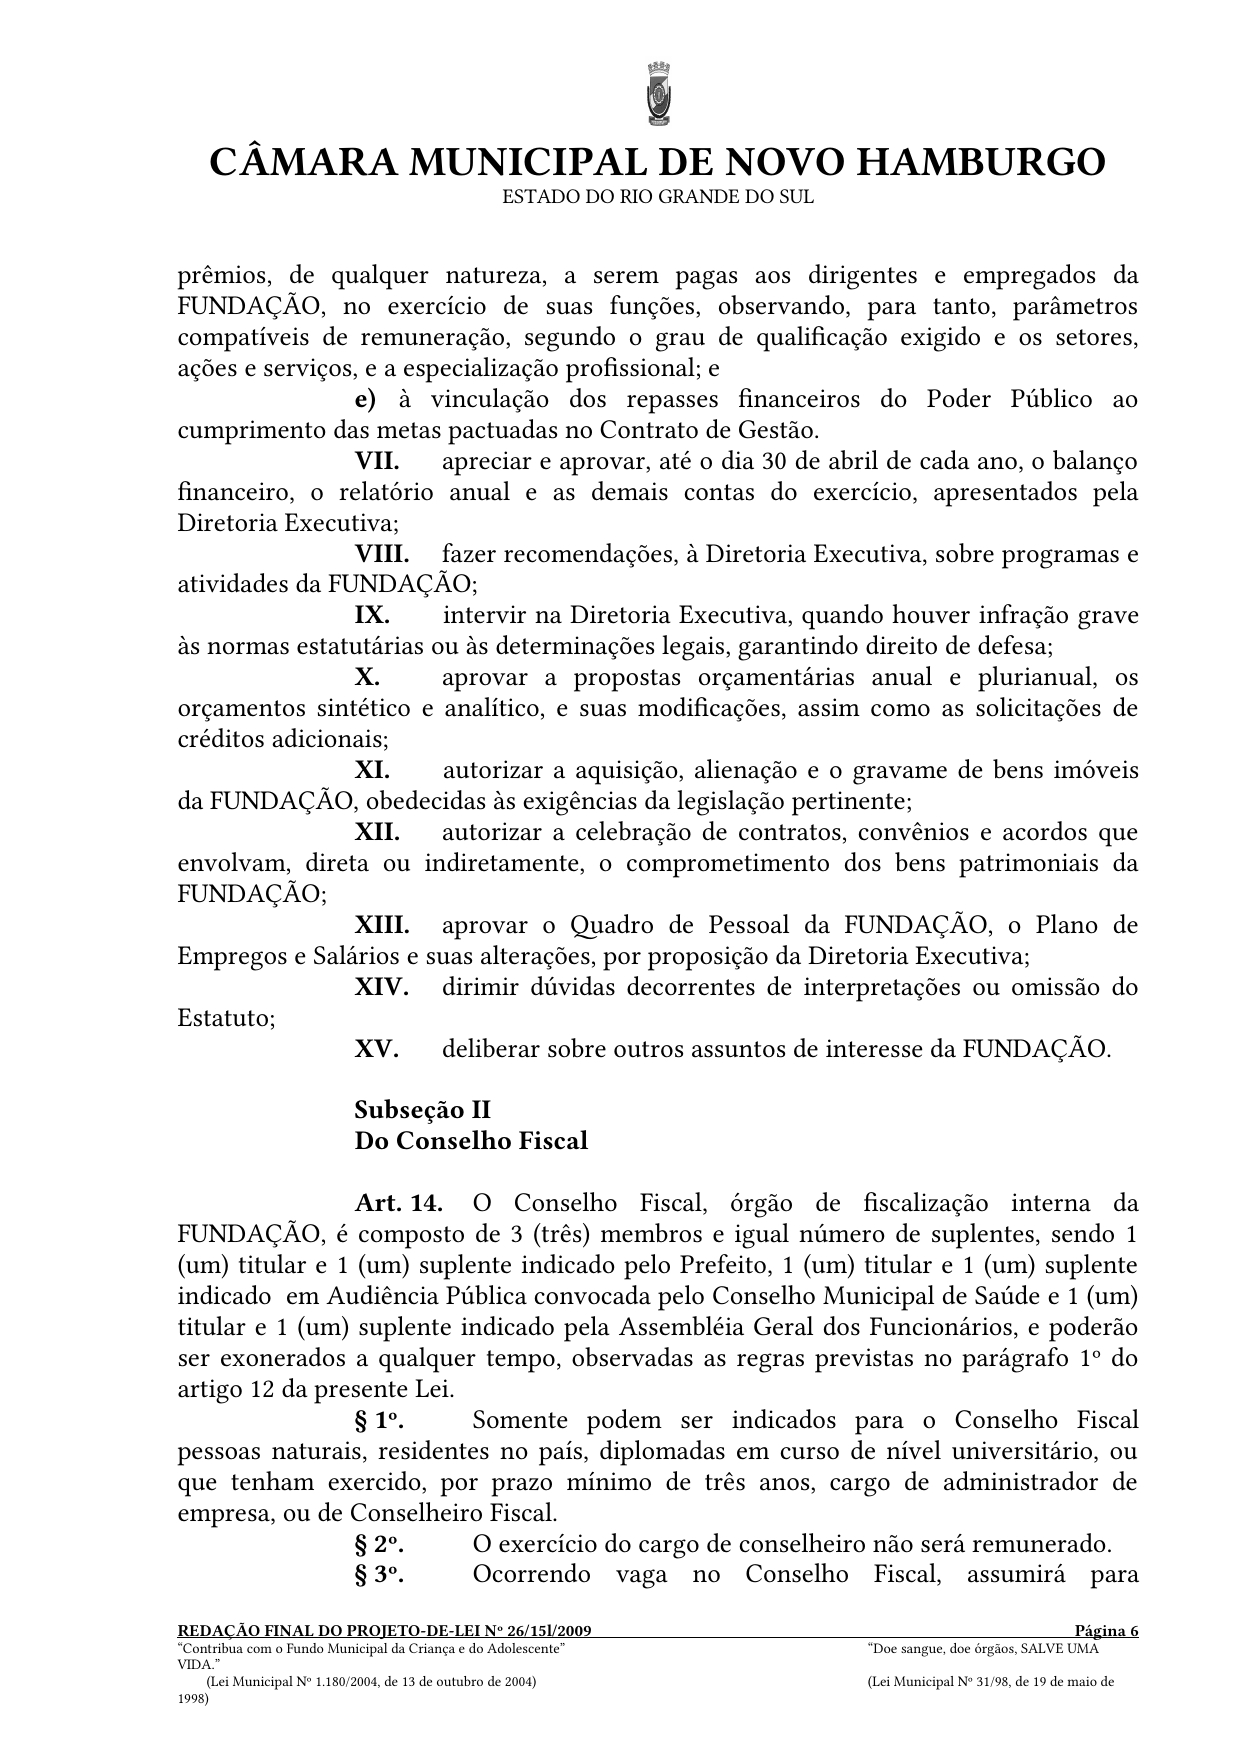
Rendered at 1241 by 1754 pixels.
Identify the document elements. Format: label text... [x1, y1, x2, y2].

text X. aprovar a propostas orçamentárias anual e plurianual, os orçamentos sintético e analítico, e suas modificações, assim como as solicitações de créditos adicionais; [177, 661, 1140, 754]
text VII. apreciar e aprovar, até o dia 30 de abril de cada ano, o balanço financeiro, o relatório anual e as demais contas do exercício, apresentados pela Diretoria Executiva; [177, 445, 1140, 538]
text § 3º. Ocorrendo vaga no Conselho Fiscal, assumirá para [177, 1559, 1140, 1589]
text prêmios, de qualquer natureza, a serem pagas aos dirigentes e empregados da FUNDAÇÃO, no exercício de suas funções, observando, para tanto, parâmetros compatíveis de remuneração, segundo o grau de qualificação exigido e os setores, ações e serviços, e a especialização profissional; e [177, 259, 1140, 383]
text § 2º. O exercício do cargo de conselheiro não será remunerado. [177, 1528, 1140, 1559]
text Do Conselho Fiscal [177, 1126, 1140, 1156]
text Art. 14. O Conselho Fiscal, órgão de fiscalização interna da FUNDAÇÃO, é composto de 3 (três) membros e igual número de suplentes, sendo 1 (um) titular e 1 (um) suplente indicado pelo Prefeito, 1 (um) titular e 1 (um) suplente indicado em Audiência Pública convocada pelo Conselho Municipal de Saúde e 1 (um) titular e 1 (um) suplente indicado pela Assembléia Geral dos Funcionários, e poderão ser exonerados a qualquer tempo, observadas as regras previstas no parágrafo 1º do artigo 12 da presente Lei. [177, 1187, 1140, 1404]
text XIII. aprovar o Quadro de Pessoal da FUNDAÇÃO, o Plano de Empregos e Salários e suas alterações, por proposição da Diretoria Executiva; [177, 909, 1140, 971]
text XIV. dirimir dúvidas decorrentes de interpretações ou omissão do Estatuto; [177, 971, 1140, 1033]
text IX. intervir na Diretoria Executiva, quando houver infração grave às normas estatutárias ou às determinações legais, garantindo direito de defesa; [177, 599, 1140, 661]
text XI. autorizar a aquisição, alienação e o gravame de bens imóveis da FUNDAÇÃO, obedecidas às exigências da legislação pertinente; [177, 754, 1140, 816]
text Subseção II [177, 1094, 1140, 1126]
text XV. deliberar sobre outros assuntos de interesse da FUNDAÇÃO. [177, 1033, 1140, 1064]
text XII. autorizar a celebração de contratos, convênios e acordos que envolvam, direta ou indiretamente, o comprometimento dos bens patrimoniais da FUNDAÇÃO; [177, 816, 1140, 909]
text VIII. fazer recomendações, à Diretoria Executiva, sobre programas e atividades da FUNDAÇÃO; [177, 538, 1140, 599]
text e) à vinculação dos repasses financeiros do Poder Público ao cumprimento das metas pactuadas no Contrato de Gestão. [177, 383, 1140, 445]
text § 1º. Somente podem ser indicados para o Conselho Fiscal pessoas naturais, residentes no país, diplomadas em curso de nível universitário, ou que tenham exercido, por prazo mínimo de três anos, cargo de administrador de empresa, ou de Conselheiro Fiscal. [177, 1404, 1140, 1528]
